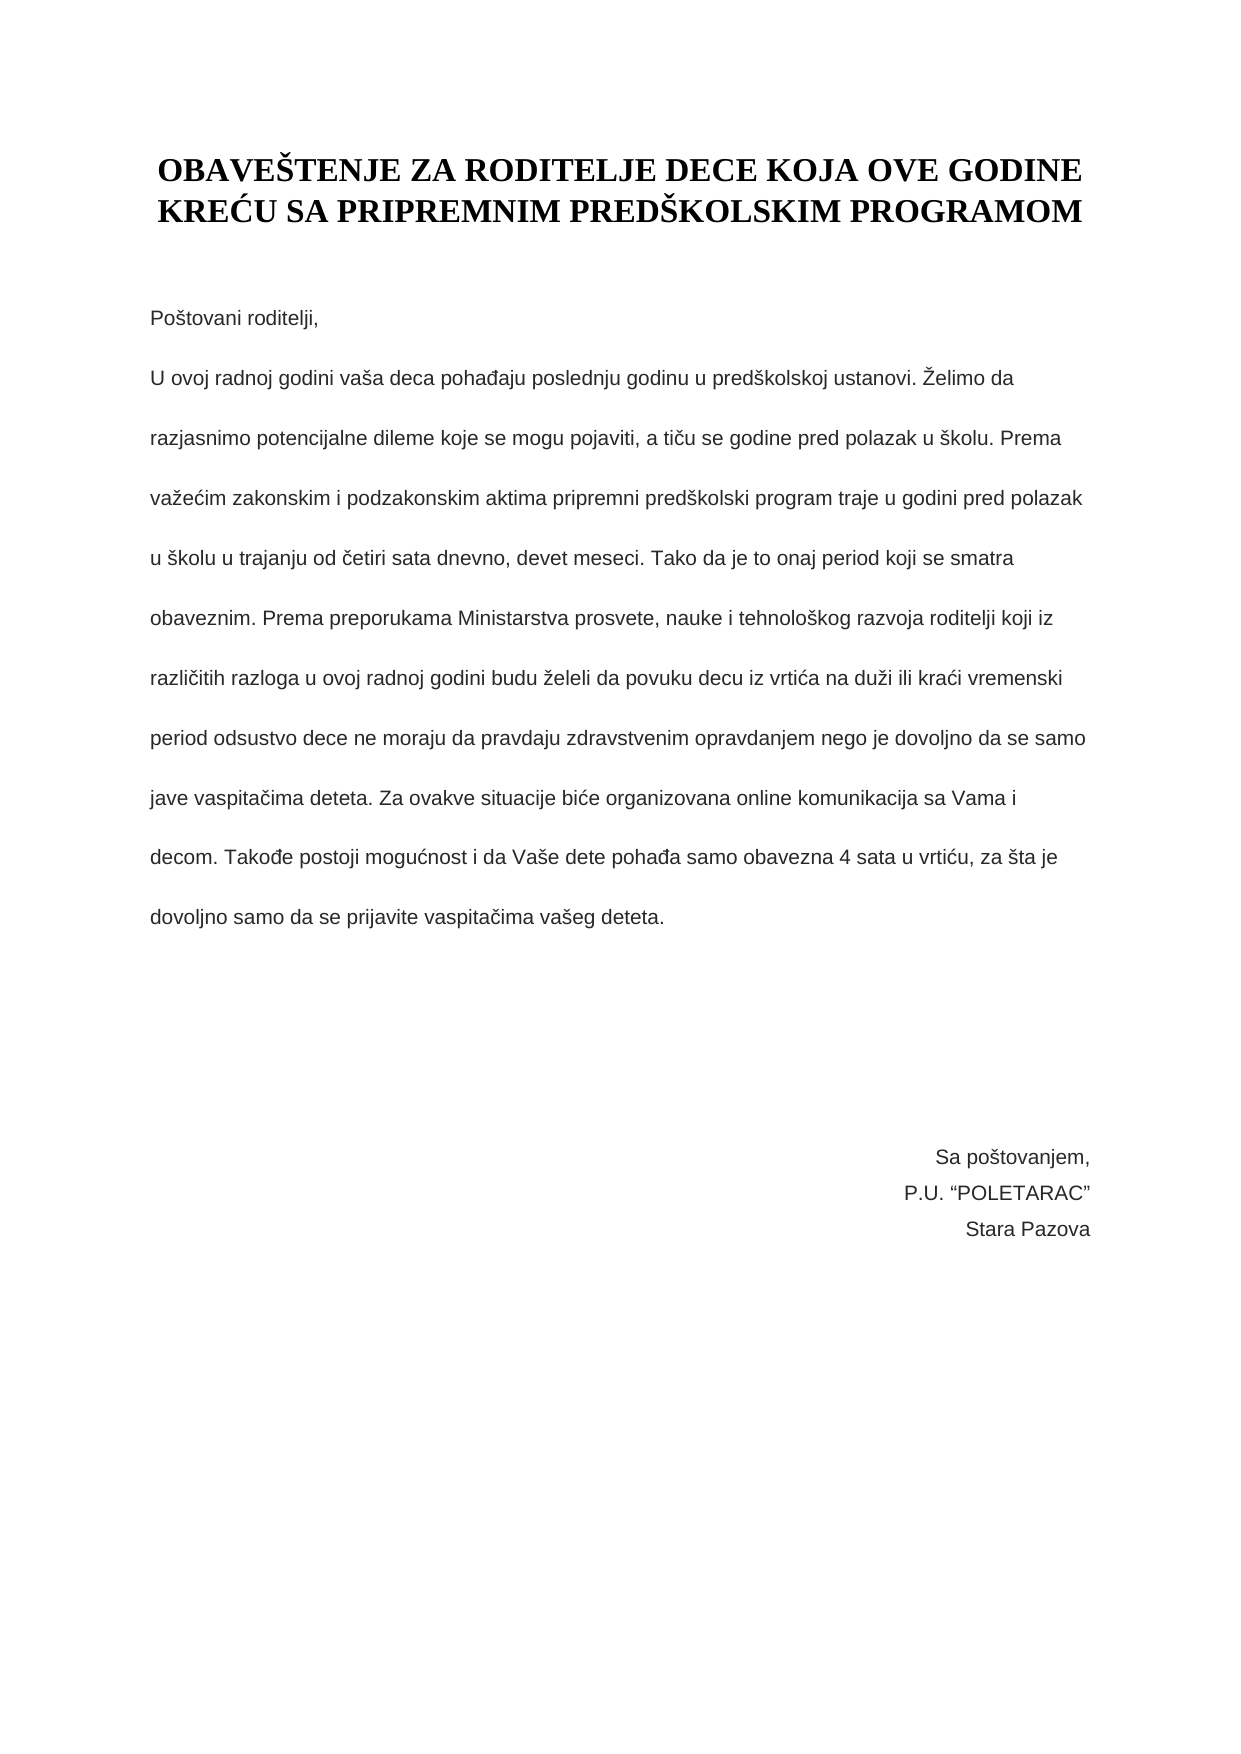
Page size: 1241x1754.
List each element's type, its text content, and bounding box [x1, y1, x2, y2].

text Poštovani roditelji, [150, 306, 1090, 330]
text Stara Pazova [150, 1217, 1090, 1241]
text P.U. “POLETARAC” [150, 1181, 1090, 1204]
text OBAVEŠTENJE ZA RODITELJE DECE KOJA OVE GODINE KREĆU SA PRIPREMNIM PREDŠKOLSKIM PROGRAMOM [150, 150, 1090, 229]
text U ovoj radnoj godini vaša deca pohađaju poslednju godinu u predškolskoj ustanovi. Želimo da razjasnimo potencijalne dileme koje se mogu pojaviti, a tiču se godine pred polazak u školu. Prema važećim zakonskim i podzakonskim aktima pripremni predškolski program traje u godini pred polazak u školu u trajanju od četiri sata dnevno, devet meseci. Tako da je to onaj period koji se smatra obaveznim. Prema preporukama Ministarstva prosvete, nauke i tehnološkog razvoja roditelji koji iz različitih razloga u ovoj radnoj godini budu želeli da povuku decu iz vrtića na duži ili kraći vremenski period odsustvo dece ne moraju da pravdaju zdravstvenim opravdanjem nego je dovoljno da se samo jave vaspitačima deteta. Za ovakve situacije biće organizovana online komunikacija sa Vama i decom. Takođe postoji mogućnost i da Vaše dete pohađa samo obavezna 4 sata u vrtiću, za šta je dovoljno samo da se prijavite vaspitačima vašeg deteta. [150, 366, 1090, 929]
text Sa poštovanjem, [150, 1145, 1090, 1169]
